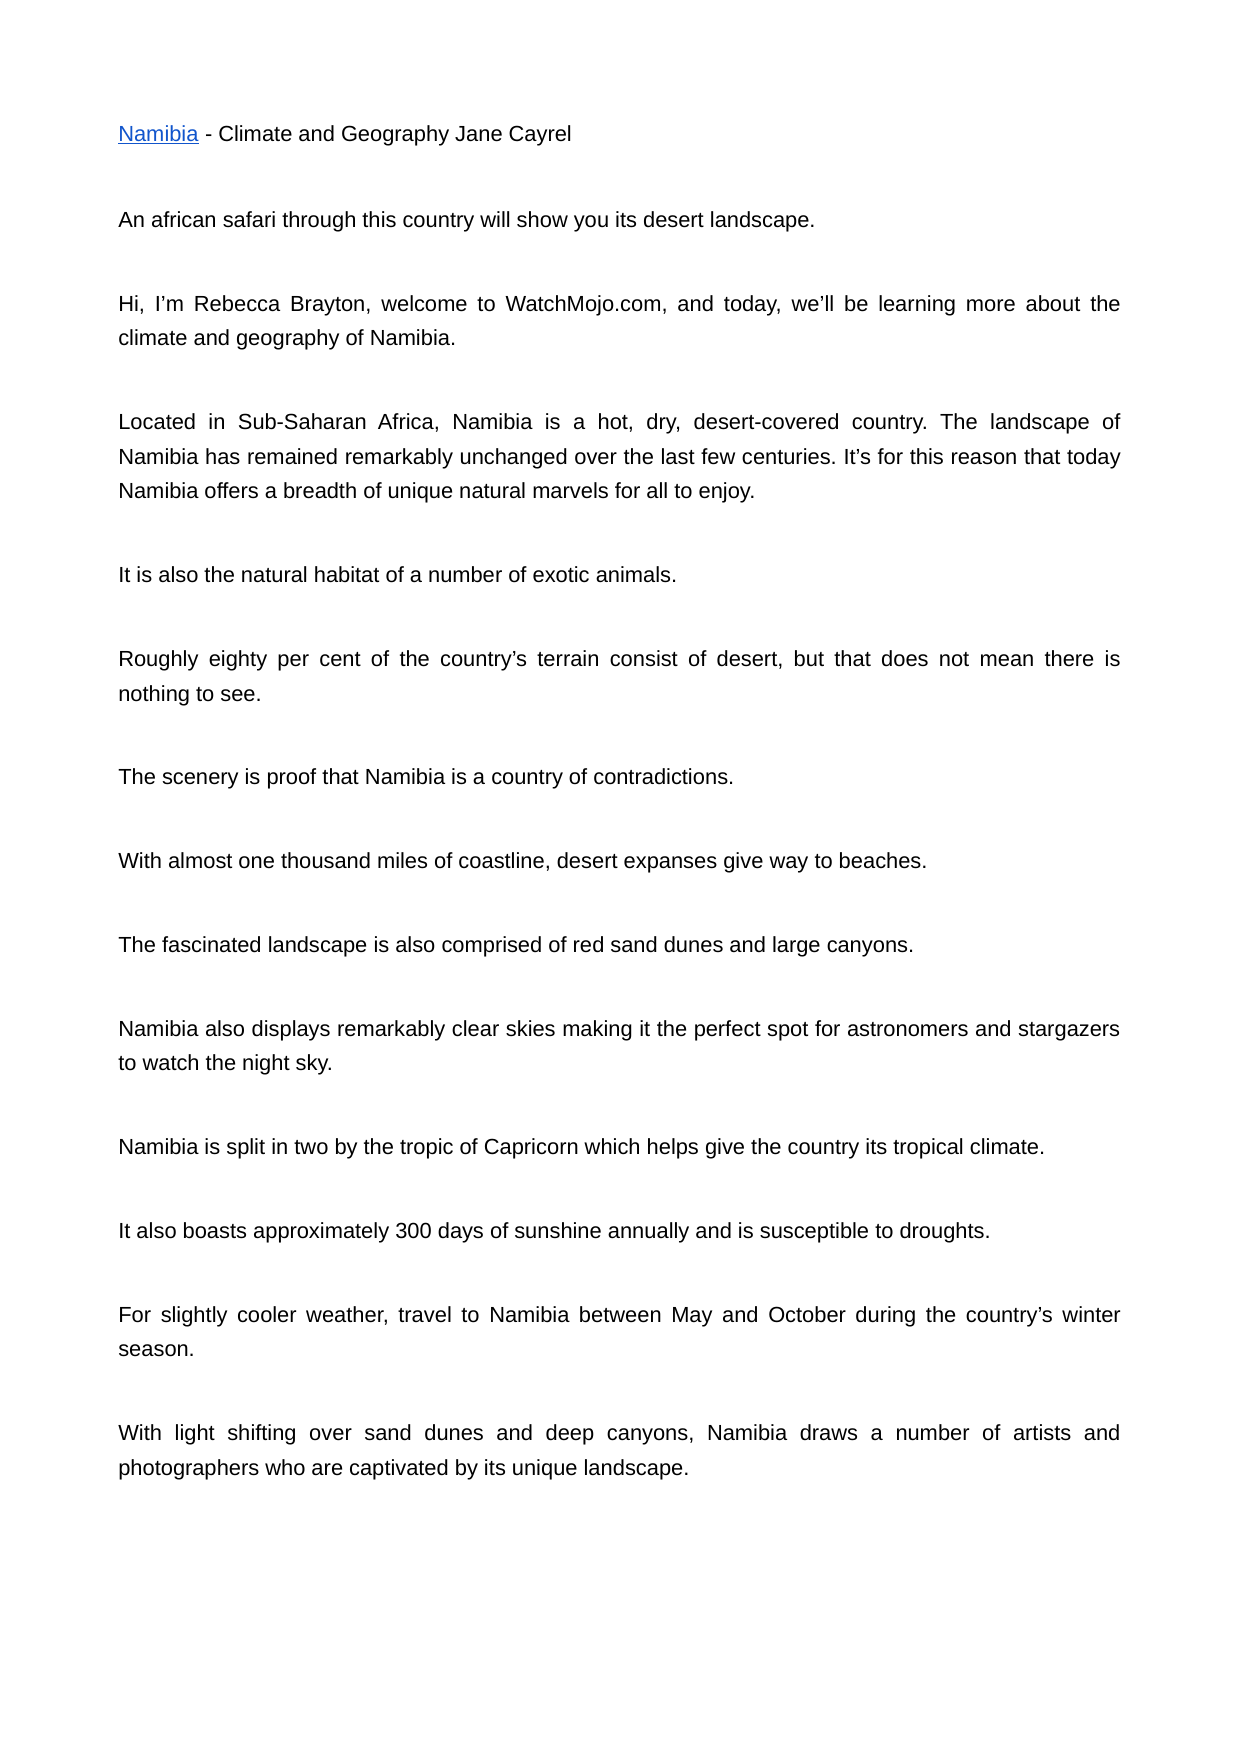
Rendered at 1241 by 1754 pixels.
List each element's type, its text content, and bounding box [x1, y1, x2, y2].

text It also boasts approximately 300 days of sunshine annually and is susceptible to droughts. [118, 1218, 1122, 1243]
text Namibia is split in two by the tropic of Capricorn which helps give the country its tropical climate. [118, 1134, 1122, 1159]
text The scenery is proof that Namibia is a country of contradictions. [118, 764, 1122, 789]
text The fascinated landscape is also comprised of red sand dunes and large canyons. [118, 932, 1122, 957]
text Namibia also displays remarkably clear skies making it the perfect spot for astronomers and stargazers to watch the night sky. [118, 1016, 1122, 1075]
text For slightly cooler weather, travel to Namibia between May and October during the country’s winter season. [118, 1301, 1122, 1361]
text Namibia - Climate and Geography Jane Cayrel [118, 118, 1122, 147]
text With almost one thousand miles of coastline, desert expanses give way to beaches. [118, 848, 1122, 873]
text Hi, I’m Rebecca Brayton, welcome to WatchMojo.com, and today, we’ll be learning more about the climate and geography of Namibia. [118, 291, 1122, 350]
text It is also the natural habitat of a number of exotic animals. [118, 562, 1122, 587]
text With light shifting over sand dunes and deep canyons, Namibia draws a number of artists and photographers who are captivated by its unique landscape. [118, 1420, 1122, 1480]
text An african safari through this country will show you its desert landscape. [118, 207, 1122, 232]
text Roughly eighty per cent of the country’s terrain consist of desert, but that does not mean there is nothing to see. [118, 646, 1122, 706]
text Located in Sub-Saharan Africa, Namibia is a hot, dry, desert-covered country. The landscape of Namibia has remained remarkably unchanged over the last few centuries. It’s for this reason that today Namibia offers a breadth of unique natural marvels for all to enjoy. [118, 409, 1122, 503]
